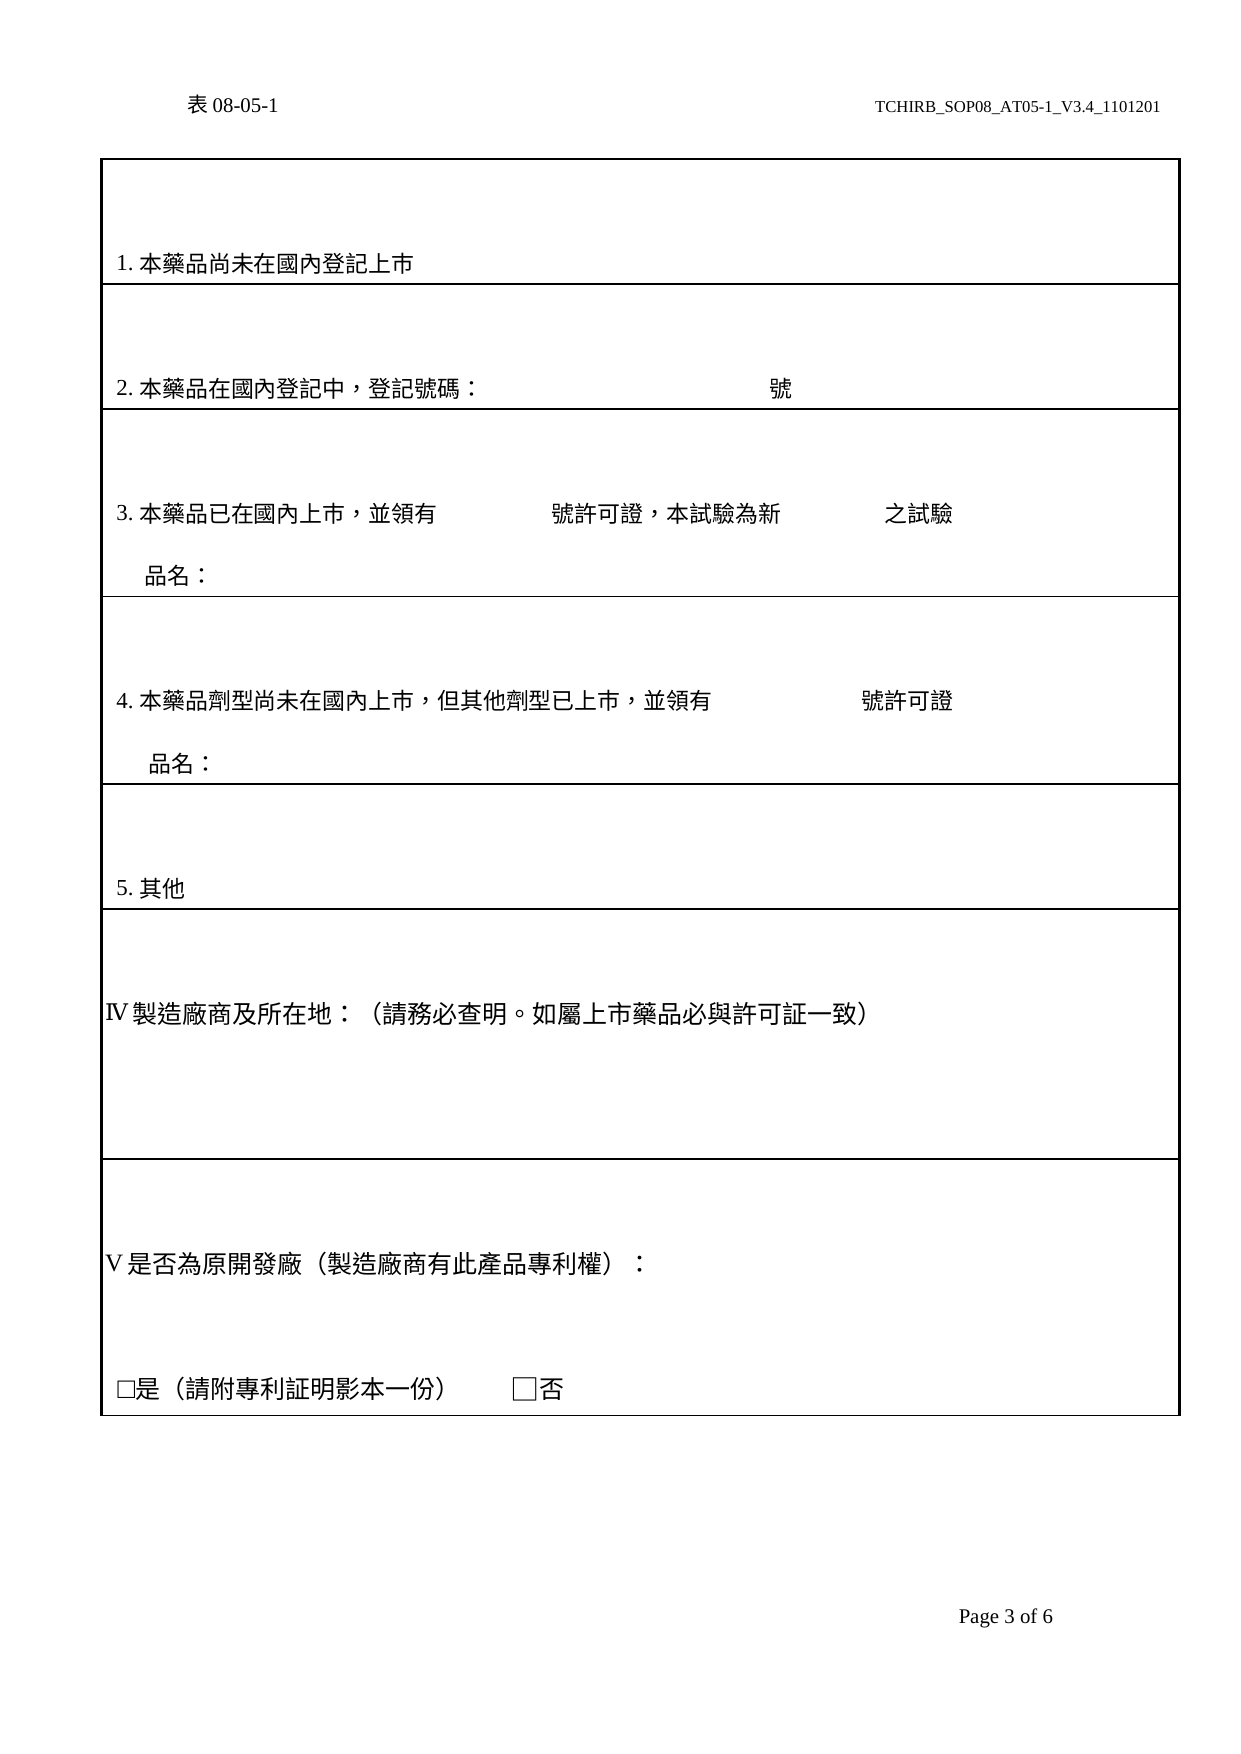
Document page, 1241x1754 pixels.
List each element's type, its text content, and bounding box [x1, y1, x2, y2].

table_cell 3. 本藥品已在國內上巿，並領有 號許可證，本試驗為新 之試驗 品名： [103, 410, 1178, 596]
table_cell Ⅳ製造廠商及所在地：（請務必查明。如屬上市藥品必與許可証一致） [103, 910, 1178, 1158]
table_cell 1. 本藥品尚未在國內登記上巿 [103, 160, 1178, 283]
table_cell 5. 其他 [103, 785, 1178, 908]
table_cell V是否為原開發廠（製造廠商有此產品專利權）： □是（請附專利証明影本一份） □否 [103, 1160, 1178, 1414]
table_cell 2. 本藥品在國內登記中，登記號碼： 號 [103, 285, 1178, 408]
table_cell 4. 本藥品劑型尚未在國內上巿，但其他劑型已上巿，並領有 號許可證 品名： [103, 597, 1178, 783]
